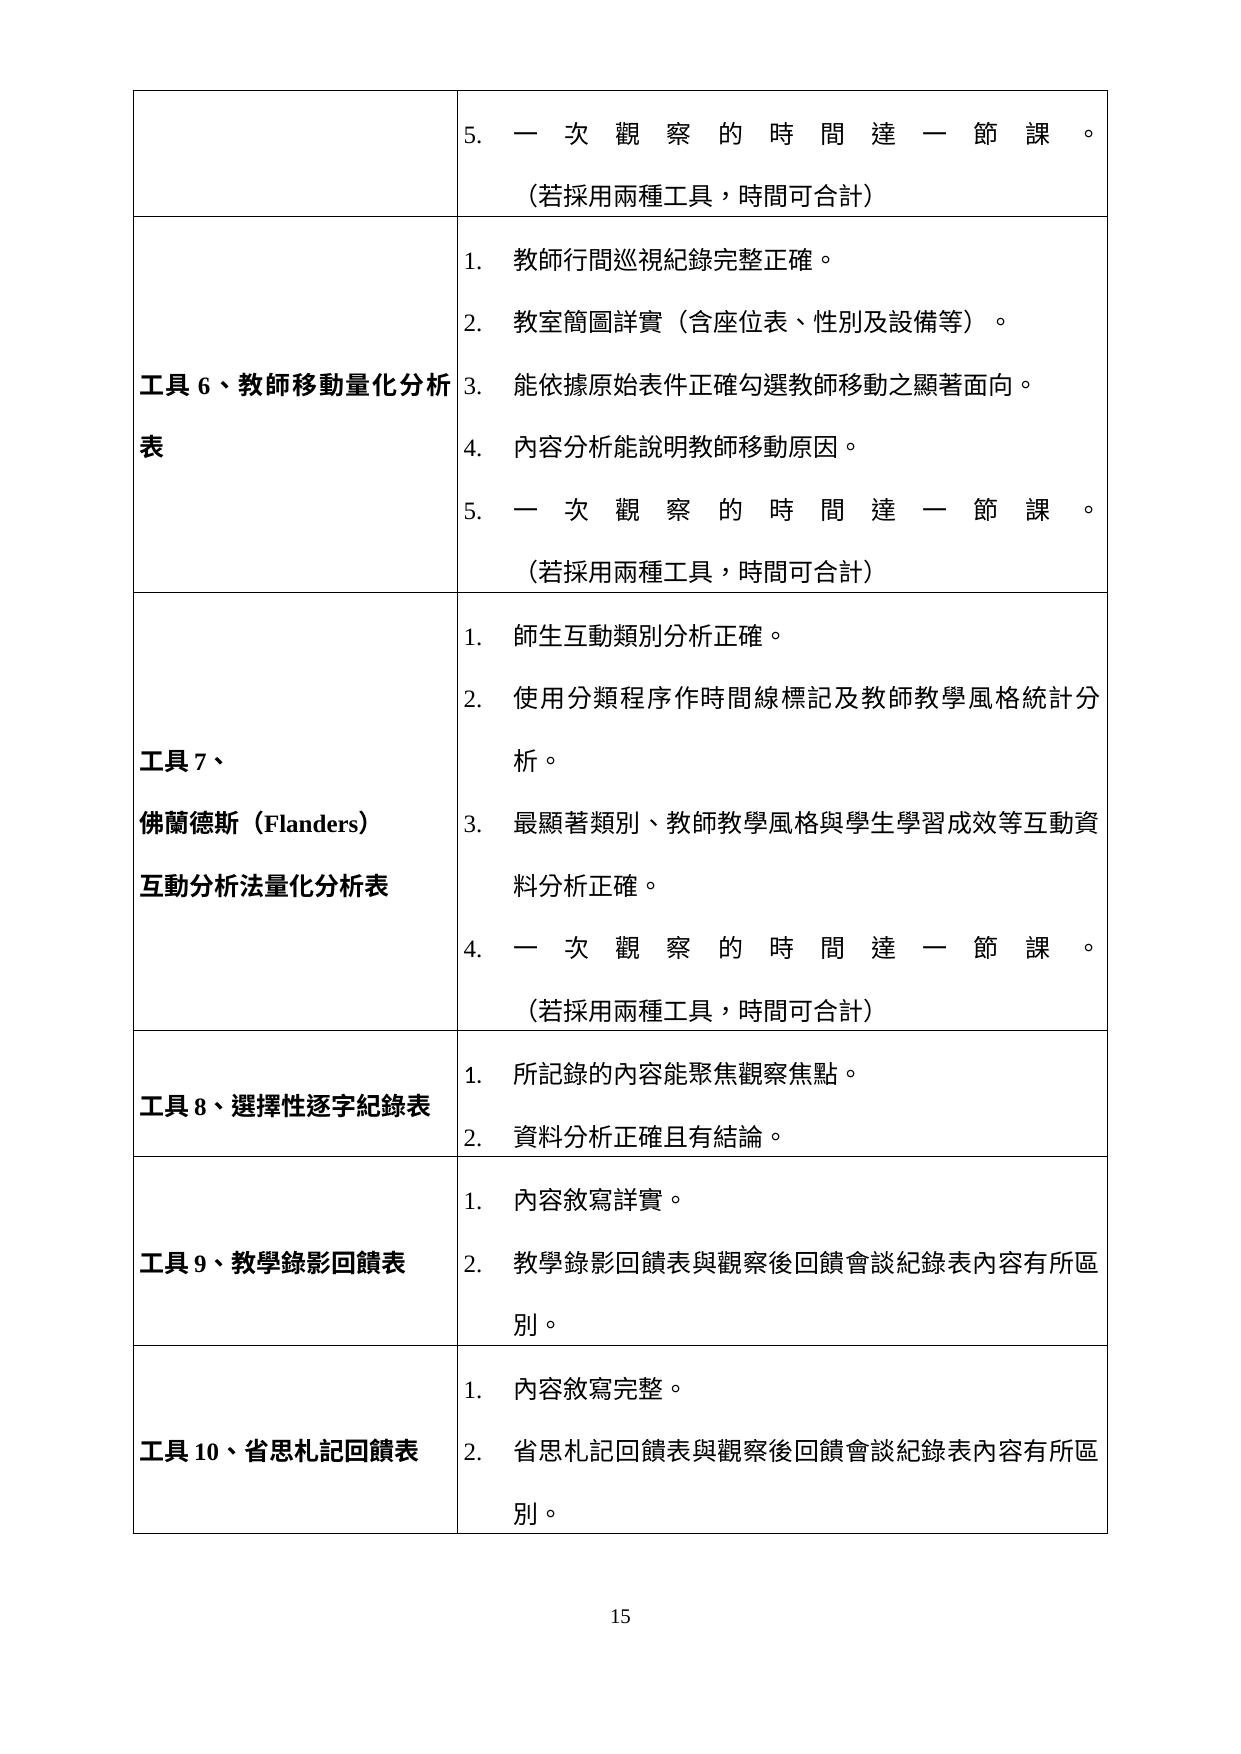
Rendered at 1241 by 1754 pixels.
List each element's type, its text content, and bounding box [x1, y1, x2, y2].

table_cell 工具7、 佛蘭德斯（Flanders） 互動分析法量化分析表 [134, 593, 457, 1030]
table_cell 教師行間巡視紀錄完整正確。 教室簡圖詳實（含座位表、性別及設備等）。 能依據原始表件正確勾選教師移動之顯著面向。 內容分析能說明教師移動原因。 一次觀察的時間達一節課。 （若採用兩種工具，時間可合計） [458, 217, 1107, 592]
table_cell 工具10、省思札記回饋表 [134, 1346, 457, 1533]
table_cell 工具8、選擇性逐字紀錄表 [134, 1031, 457, 1156]
table_cell 所記錄的內容能聚焦觀察焦點。 資料分析正確且有結論。 [458, 1031, 1107, 1156]
table_cell 工具6、教師移動量化分析表 [134, 217, 457, 592]
table_cell 學生學習情形的符號記載正確。 每個循環觀察時間記載正確。 量化分析數據正確。 內容分析具體。 一次觀察的時間達一節課。 （若採用兩種工具，時間可合計） [458, 91, 1107, 216]
table_cell 內容敘寫完整。 省思札記回饋表與觀察後回饋會談紀錄表內容有所區別。 [458, 1346, 1107, 1533]
table_cell 師生互動類別分析正確。 使用分類程序作時間線標記及教師教學風格統計分析。 最顯著類別、教師教學風格與學生學習成效等互動資料分析正確。 一次觀察的時間達一節課。 （若採用兩種工具，時間可合計） [458, 593, 1107, 1030]
table_cell 內容敘寫詳實。 教學錄影回饋表與觀察後回饋會談紀錄表內容有所區別。 [458, 1157, 1107, 1345]
table_cell [134, 91, 457, 216]
table_cell 工具9、教學錄影回饋表 [134, 1157, 457, 1345]
